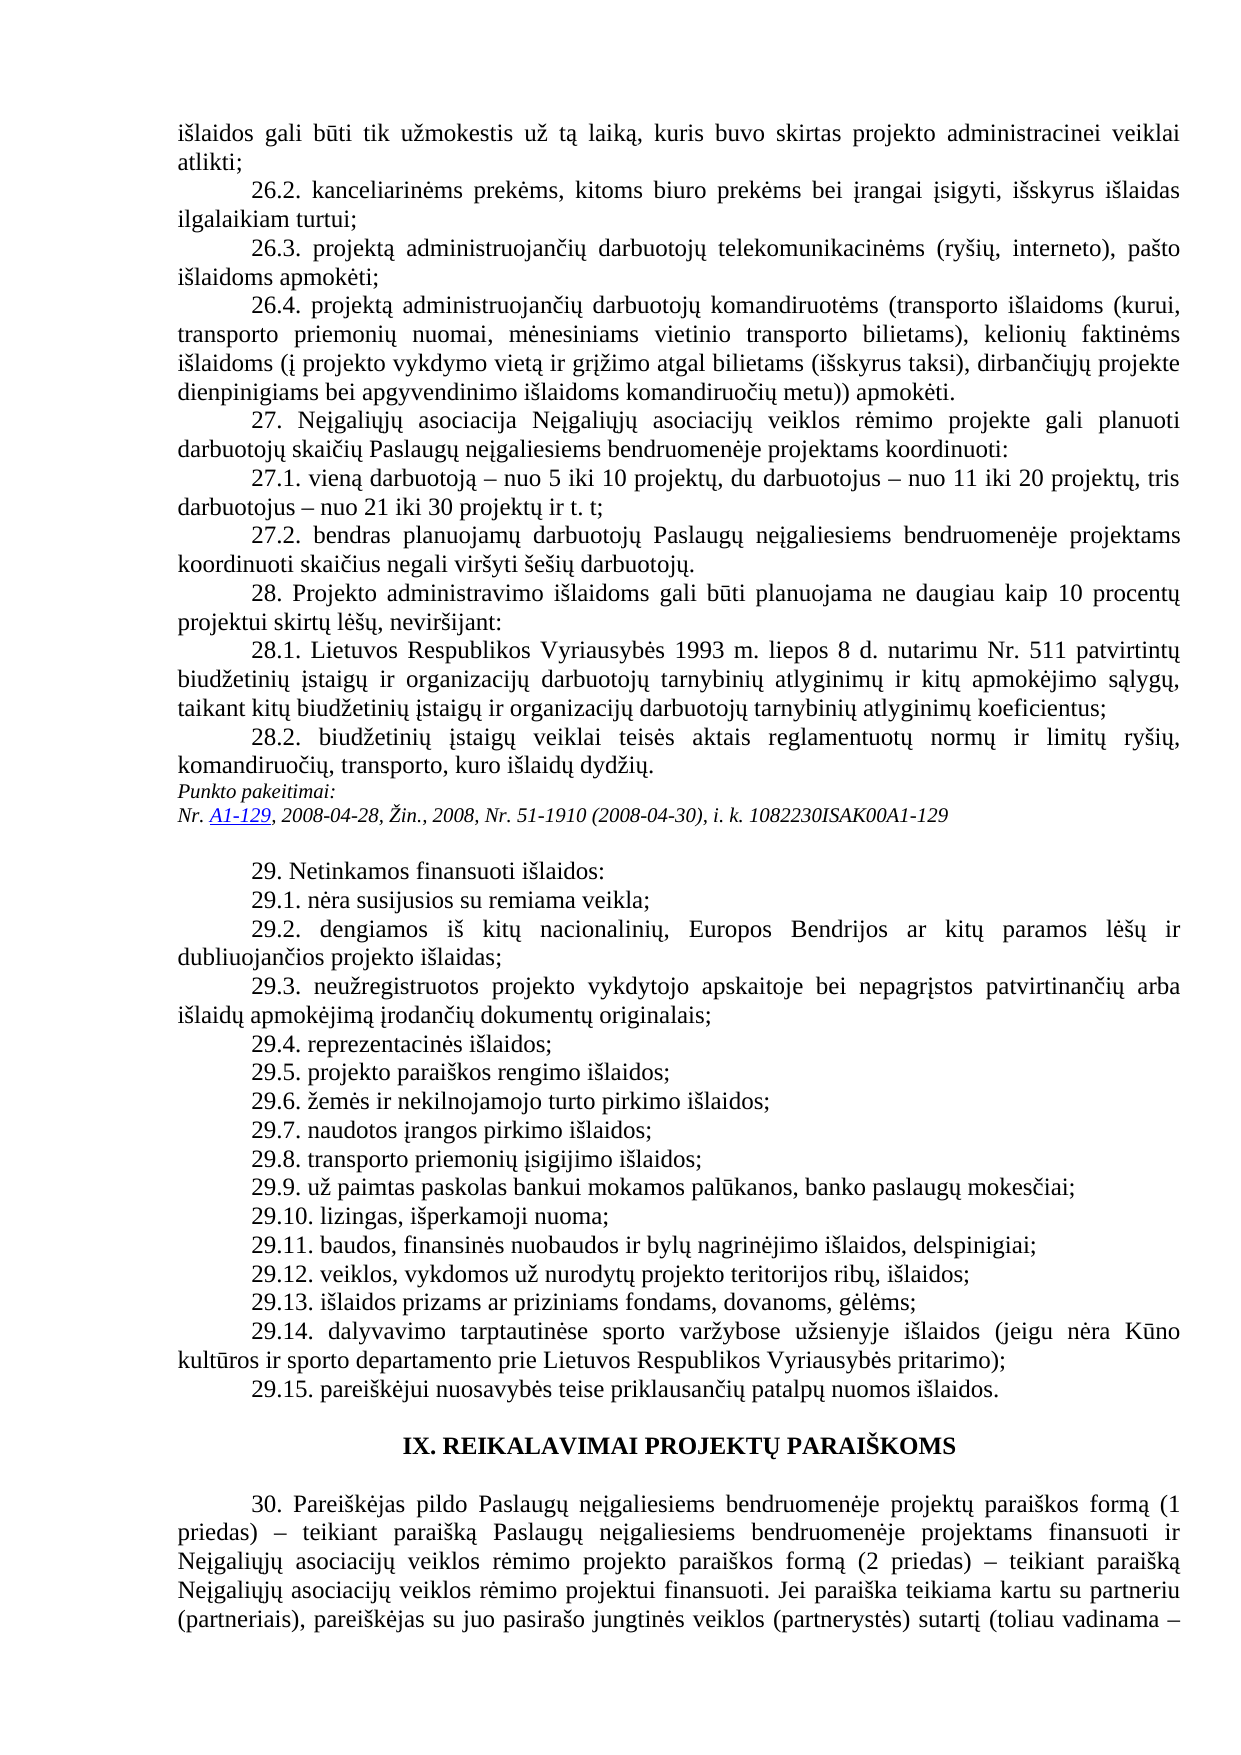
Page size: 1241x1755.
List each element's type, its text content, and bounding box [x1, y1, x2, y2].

text 27.1. vieną darbuotoją – nuo 5 iki 10 projektų, du darbuotojus – nuo 11 iki 20 projektų, tris darbuotojus – nuo 21 iki 30 projektų ir t. t; [177, 463, 1181, 521]
text 29.14. dalyvavimo tarptautinėse sporto varžybose užsienyje išlaidos (jeigu nėra Kūno kultūros ir sporto departamento prie Lietuvos Respublikos Vyriausybės pritarimo); [177, 1316, 1181, 1374]
text IX. REIKALAVIMAI PROJEKTŲ PARAIŠKOMS [177, 1431, 1181, 1460]
text Punkto pakeitimai: [177, 779, 1181, 803]
text 29.8. transporto priemonių įsigijimo išlaidos; [177, 1144, 1181, 1172]
text 28.2. biudžetinių įstaigų veiklai teisės aktais reglamentuotų normų ir limitų ryšių, komandiruočių, transporto, kuro išlaidų dydžių. [177, 722, 1181, 779]
text 26.4. projektą administruojančių darbuotojų komandiruotėms (transporto išlaidoms (kurui, transporto priemonių nuomai, mėnesiniams vietinio transporto bilietams), kelionių faktinėms išlaidoms (į projekto vykdymo vietą ir grįžimo atgal bilietams (išskyrus taksi), dirbančiųjų projekte dienpinigiams bei apgyvendinimo išlaidoms komandiruočių metu)) apmokėti. [177, 291, 1181, 406]
text 29.10. lizingas, išperkamoji nuoma; [177, 1201, 1181, 1230]
text 28. Projekto administravimo išlaidoms gali būti planuojama ne daugiau kaip 10 procentų projektui skirtų lėšų, neviršijant: [177, 578, 1181, 636]
text 29.9. už paimtas paskolas bankui mokamos palūkanos, banko paslaugų mokesčiai; [177, 1172, 1181, 1201]
text 29.6. žemės ir nekilnojamojo turto pirkimo išlaidos; [177, 1086, 1181, 1115]
text 29.3. neužregistruotos projekto vykdytojo apskaitoje bei nepagrįstos patvirtinančių arba išlaidų apmokėjimą įrodančių dokumentų originalais; [177, 971, 1181, 1029]
text 29.1. nėra susijusios su remiama veikla; [177, 885, 1181, 914]
text 27. Neįgaliųjų asociacija Neįgaliųjų asociacijų veiklos rėmimo projekte gali planuoti darbuotojų skaičių Paslaugų neįgaliesiems bendruomenėje projektams koordinuoti: [177, 406, 1181, 463]
text 29.11. baudos, finansinės nuobaudos ir bylų nagrinėjimo išlaidos, delspinigiai; [177, 1230, 1181, 1259]
text 29.13. išlaidos prizams ar priziniams fondams, dovanoms, gėlėms; [177, 1287, 1181, 1316]
text 29.15. pareiškėjui nuosavybės teise priklausančių patalpų nuomos išlaidos. [177, 1374, 1181, 1402]
text Nr. A1-129, 2008-04-28, Žin., 2008, Nr. 51-1910 (2008-04-30), i. k. 1082230ISAK00A1-129 [177, 803, 1181, 827]
text 29.12. veiklos, vykdomos už nurodytų projekto teritorijos ribų, išlaidos; [177, 1259, 1181, 1287]
text 29.4. reprezentacinės išlaidos; [177, 1029, 1181, 1057]
text 26.2. kanceliarinėms prekėms, kitoms biuro prekėms bei įrangai įsigyti, išskyrus išlaidas ilgalaikiam turtui; [177, 176, 1181, 233]
text 27.2. bendras planuojamų darbuotojų Paslaugų neįgaliesiems bendruomenėje projektams koordinuoti skaičius negali viršyti šešių darbuotojų. [177, 521, 1181, 578]
text 26.3. projektą administruojančių darbuotojų telekomunikacinėms (ryšių, interneto), pašto išlaidoms apmokėti; [177, 233, 1181, 291]
text 28.1. Lietuvos Respublikos Vyriausybės 1993 m. liepos 8 d. nutarimu Nr. 511 patvirtintų biudžetinių įstaigų ir organizacijų darbuotojų tarnybinių atlyginimų ir kitų apmokėjimo sąlygų, taikant kitų biudžetinių įstaigų ir organizacijų darbuotojų tarnybinių atlyginimų koeficientus; [177, 636, 1181, 722]
text 29.2. dengiamos iš kitų nacionalinių, Europos Bendrijos ar kitų paramos lėšų ir dubliuojančios projekto išlaidas; [177, 914, 1181, 971]
text 30. Pareiškėjas pildo Paslaugų neįgaliesiems bendruomenėje projektų paraiškos formą (1 priedas) – teikiant paraišką Paslaugų neįgaliesiems bendruomenėje projektams finansuoti ir Neįgaliųjų asociacijų veiklos rėmimo projekto paraiškos formą (2 priedas) – teikiant paraišką Neįgaliųjų asociacijų veiklos rėmimo projektui finansuoti. Jei paraiška teikiama kartu su partneriu (partneriais), pareiškėjas su juo pasirašo jungtinės veiklos (partnerystės) sutartį (toliau vadinama – [177, 1489, 1181, 1632]
text 29. Netinkamos finansuoti išlaidos: [177, 856, 1181, 885]
text 29.5. projekto paraiškos rengimo išlaidos; [177, 1057, 1181, 1086]
text 29.7. naudotos įrangos pirkimo išlaidos; [177, 1115, 1181, 1144]
text išlaidos gali būti tik užmokestis už tą laiką, kuris buvo skirtas projekto administracinei veiklai atlikti; [177, 118, 1181, 176]
